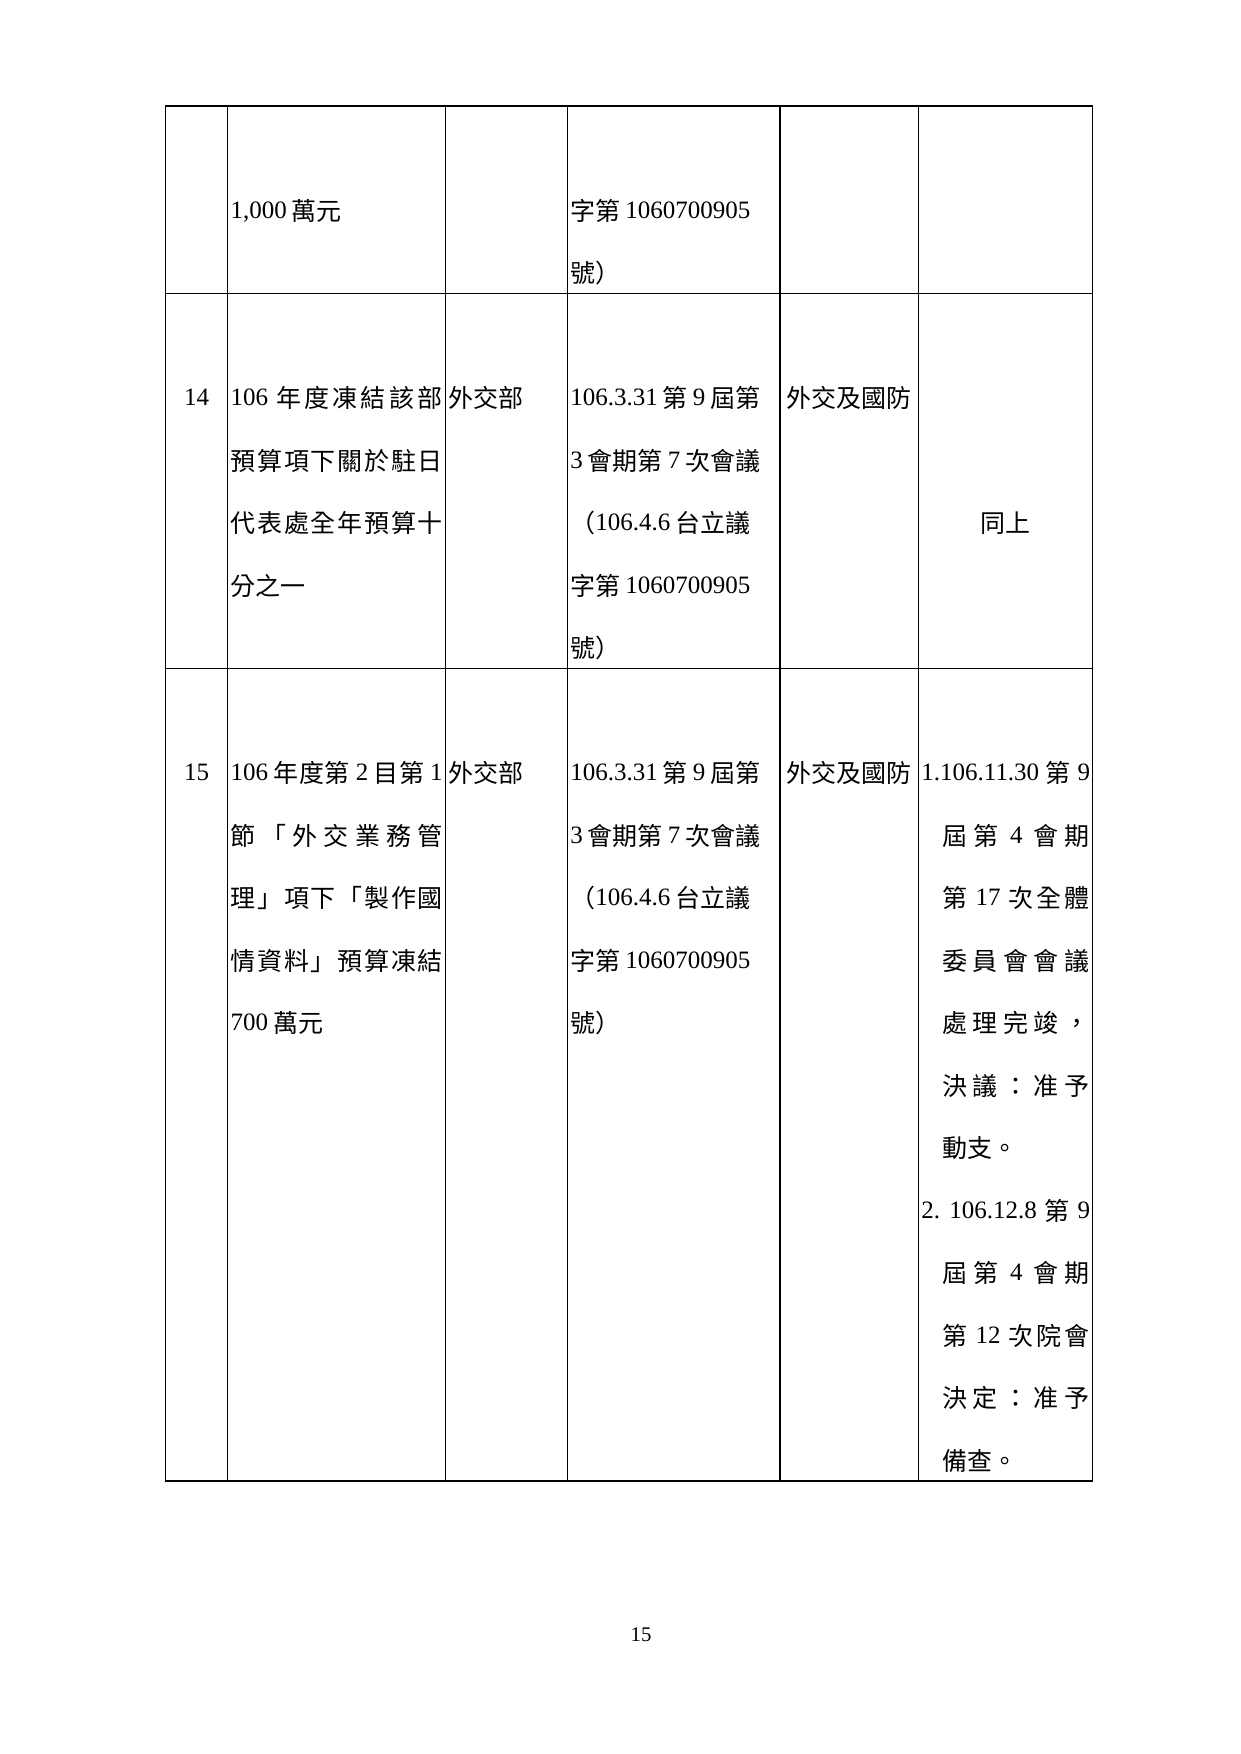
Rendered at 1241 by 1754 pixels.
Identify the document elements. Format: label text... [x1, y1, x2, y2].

table_cell 15 [166, 669, 227, 1480]
table_cell 同上 [919, 294, 1092, 668]
table_cell 14 [166, 294, 227, 668]
table_cell 外交及國防 [781, 669, 918, 1480]
table_cell 外交及國防 [781, 294, 918, 668]
table_cell 字第1060700905號） [568, 107, 779, 293]
table_cell [919, 107, 1092, 293]
table_cell 外交部 [446, 669, 567, 1480]
table_cell 外交部 [446, 294, 567, 668]
table_cell 106年度凍結該部預算項下關於駐日代表處全年預算十分之一 [228, 294, 445, 668]
table_cell 106年度第2目第1節「外交業務管理」項下「製作國情資料」預算凍結700萬元 [228, 669, 445, 1480]
table_cell 1,000萬元 [228, 107, 445, 293]
table_cell [446, 107, 567, 293]
table_cell 1.106.11.30第9屆第4會期第17次全體委員會會議處理完竣，決議：准予動支。 2. 106.12.8第9屆第4會期第12次院會決定：准予備查。 [919, 669, 1092, 1480]
table_cell [781, 107, 918, 293]
table_cell 106.3.31第9屆第3會期第7次會議（106.4.6台立議 字第1060700905號） [568, 669, 779, 1480]
table_cell [166, 107, 227, 293]
table_cell 106.3.31第9屆第3會期第7次會議（106.4.6台立議 字第1060700905號） [568, 294, 779, 668]
